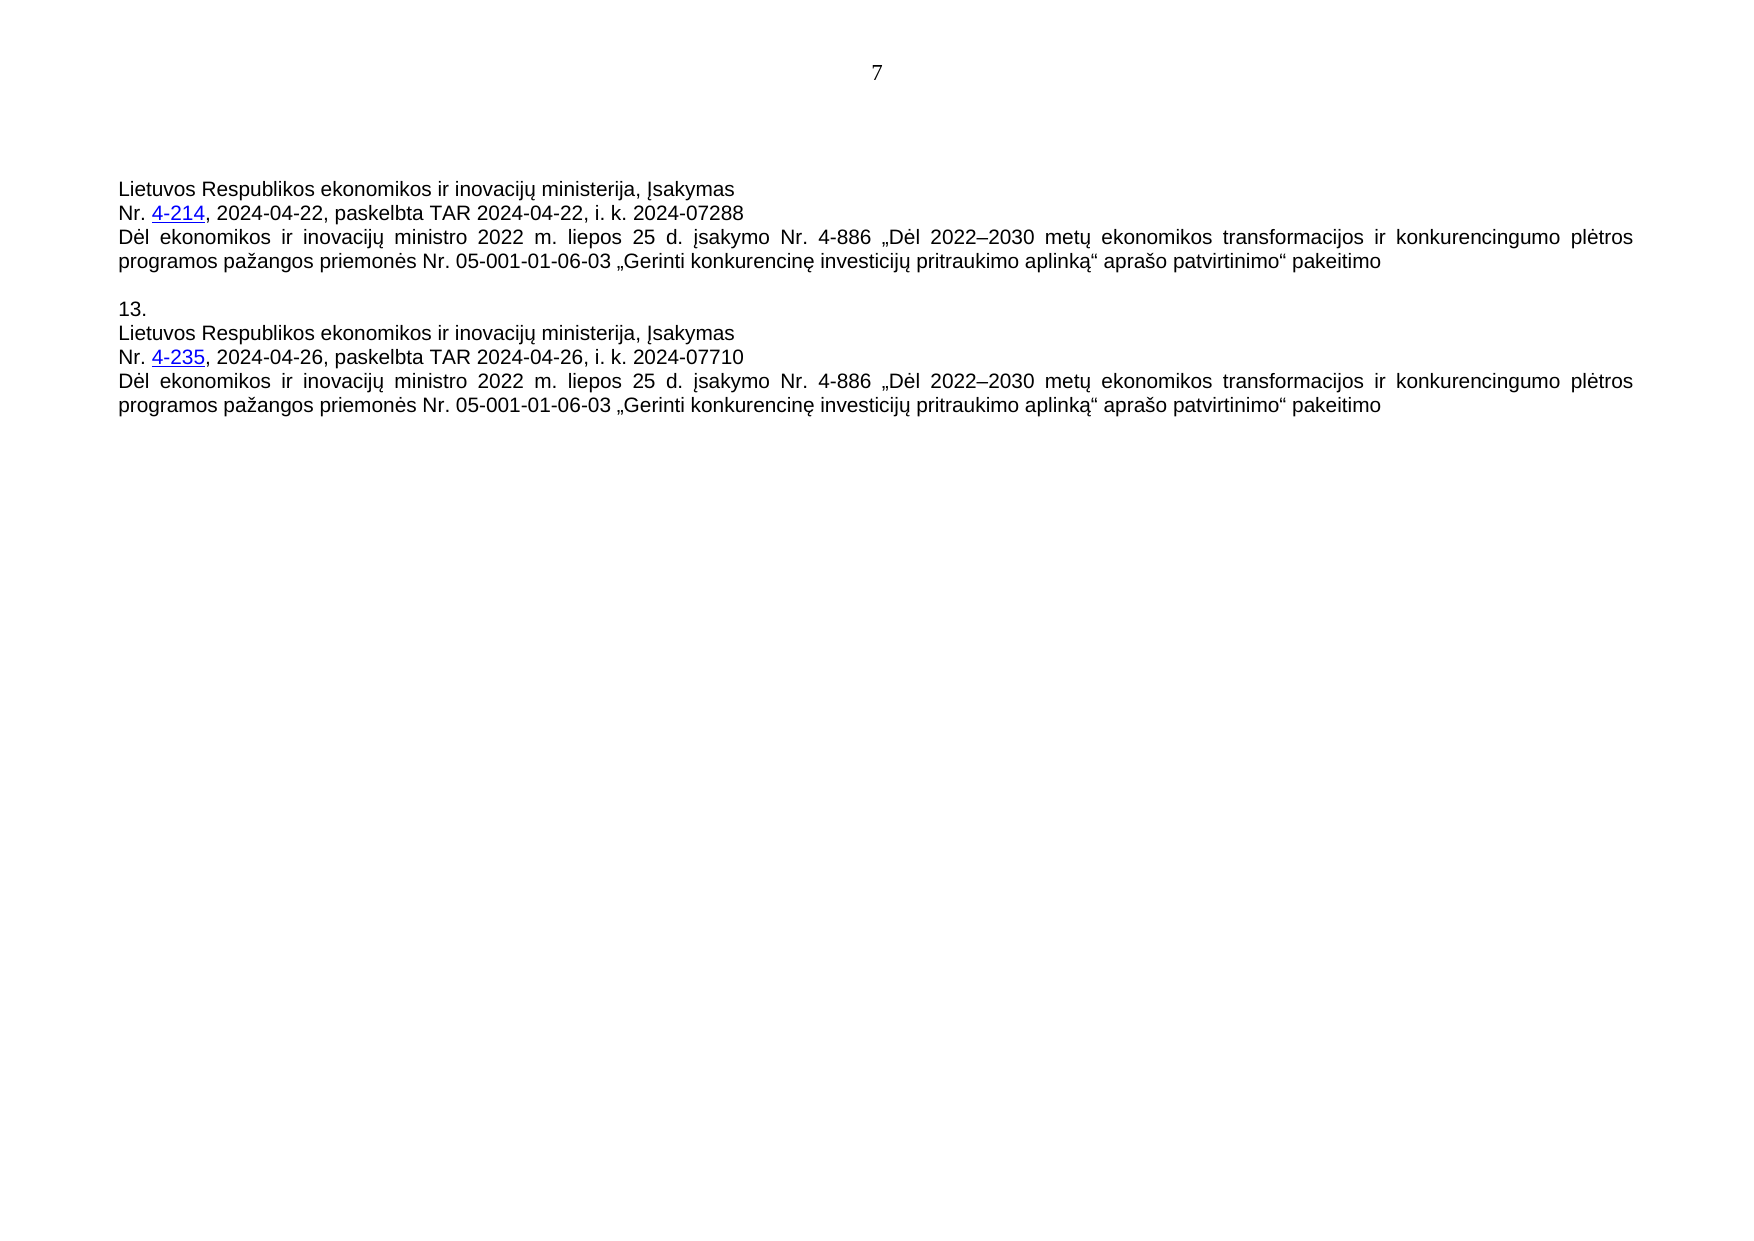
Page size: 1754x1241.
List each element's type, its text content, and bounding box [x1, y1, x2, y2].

text Dėl ekonomikos ir inovacijų ministro 2022 m. liepos 25 d. įsakymo Nr. 4-886 „Dėl 2022–2030 metų ekonomikos transformacijos ir konkurencingumo plėtros programos pažangos priemonės Nr. 05-001-01-06-03 „Gerinti konkurencinę investicijų pritraukimo aplinką“ aprašo patvirtinimo“ pakeitimo [118, 369, 1636, 417]
text Dėl ekonomikos ir inovacijų ministro 2022 m. liepos 25 d. įsakymo Nr. 4-886 „Dėl 2022–2030 metų ekonomikos transformacijos ir konkurencingumo plėtros programos pažangos priemonės Nr. 05-001-01-06-03 „Gerinti konkurencinę investicijų pritraukimo aplinką“ aprašo patvirtinimo“ pakeitimo [118, 225, 1636, 273]
text Nr. 4-235, 2024-04-26, paskelbta TAR 2024-04-26, i. k. 2024-07710 [118, 345, 1636, 369]
text Nr. 4-214, 2024-04-22, paskelbta TAR 2024-04-22, i. k. 2024-07288 [118, 201, 1636, 225]
text 13. [118, 297, 1636, 321]
text Lietuvos Respublikos ekonomikos ir inovacijų ministerija, Įsakymas [118, 177, 1636, 201]
text Lietuvos Respublikos ekonomikos ir inovacijų ministerija, Įsakymas [118, 321, 1636, 345]
